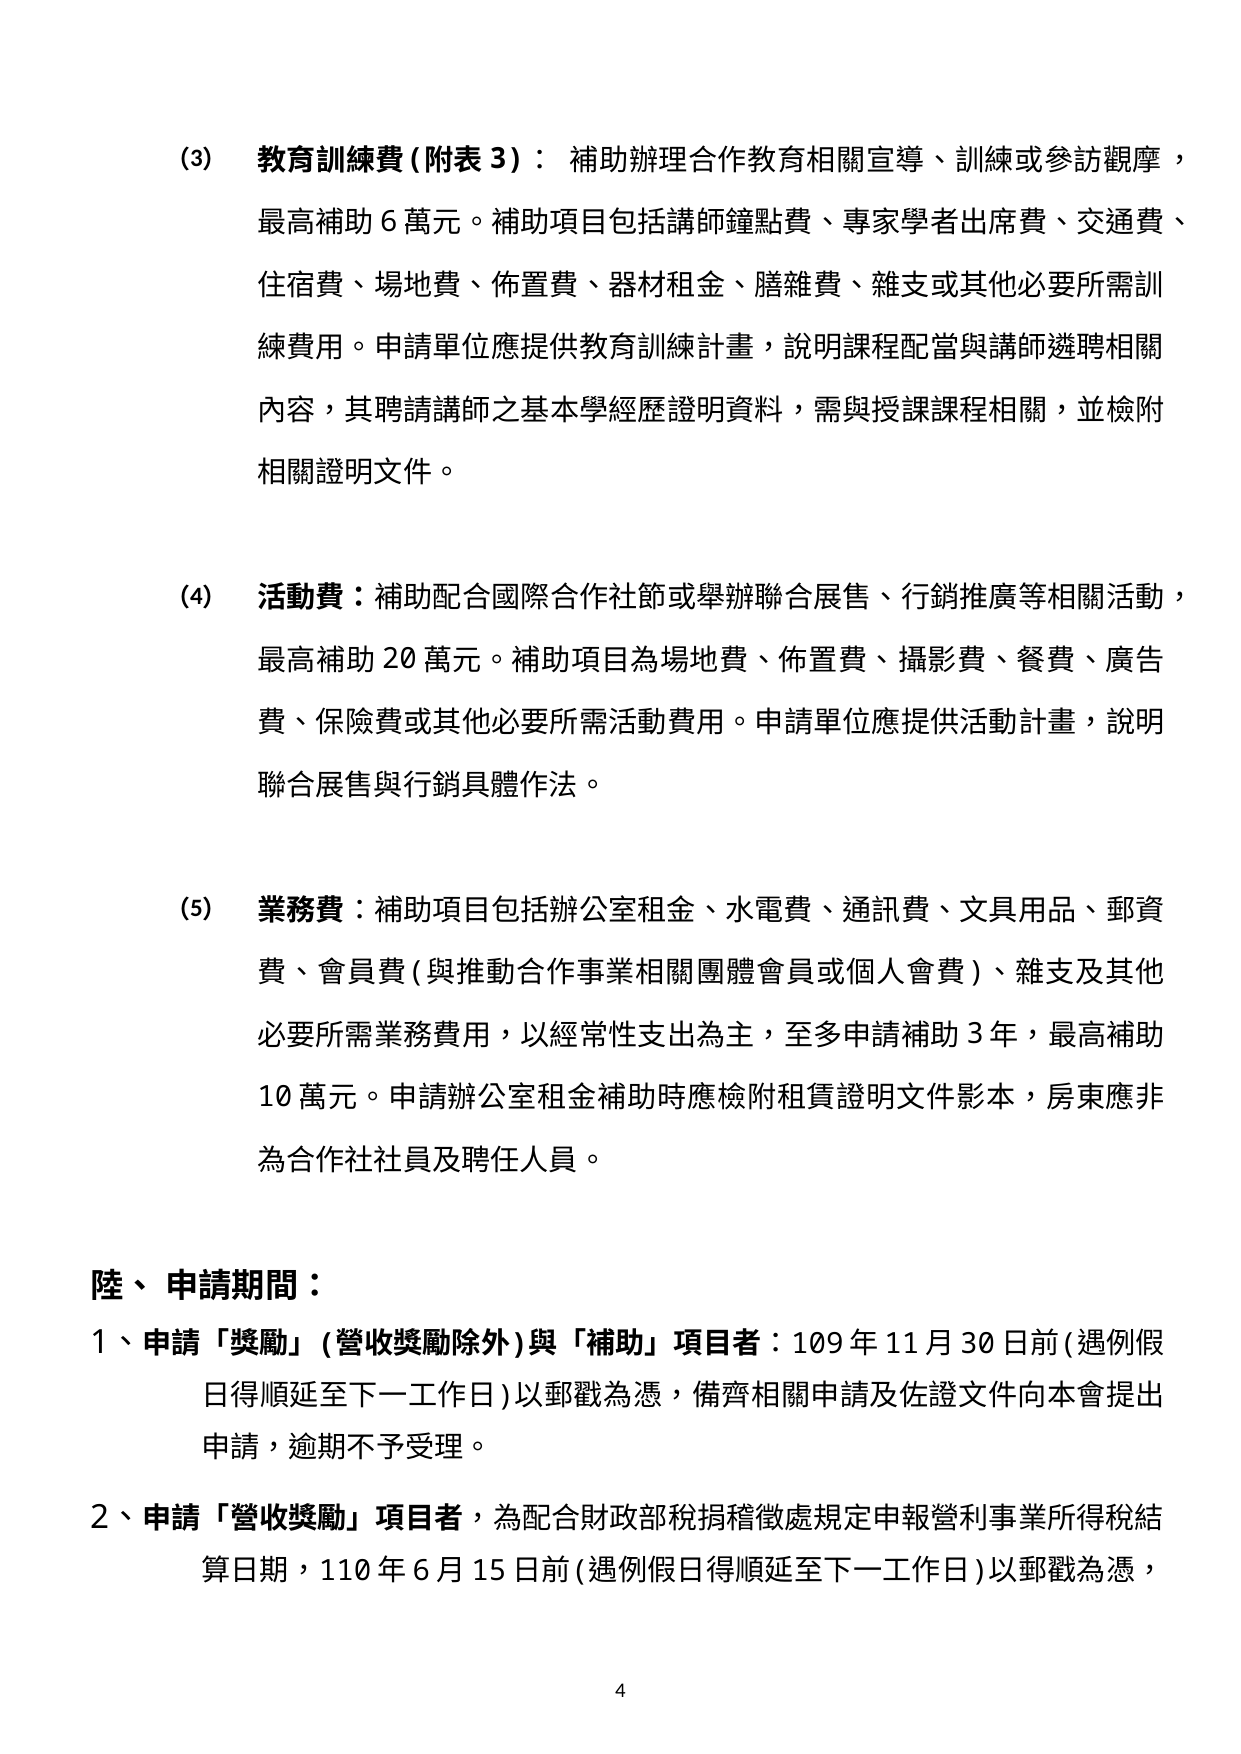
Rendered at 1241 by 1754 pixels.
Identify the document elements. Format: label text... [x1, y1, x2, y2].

list 業務費：補助項目包括辦公室租金、水電費、通訊費、文具用品、郵資費、會員費(與推動合作事業相關團體會員或個人會費)、雜支及其他必要所需業務費用，以經常性支出為主，至多申請補助3年，最高補助10萬元。申請辦公室租金補助時應檢附租賃證明文件影本，房東應非為合作社社員及聘任人員。 [165, 866, 1165, 1178]
list 教育訓練費(附表3)： 補助辦理合作教育相關宣導、訓練或參訪觀摩，最高補助6萬元。補助項目包括講師鐘點費、專家學者出席費、交通費、住宿費、場地費、佈置費、器材租金、膳雜費、雜支或其他必要所需訓練費用。申請單位應提供教育訓練計畫，說明課程配當與講師遴聘相關內容，其聘請講師之基本學經歷證明資料，需與授課課程相關，並檢附相關證明文件。 [165, 116, 1165, 491]
list 申請「營收獎勵」項目者，為配合財政部稅捐稽徵處規定申報營利事業所得稅結算日期，110年6月15日前(遇例假日得順延至下一工作日)以郵戳為憑， [90, 1487, 1165, 1591]
list 申請「獎勵」(營收獎勵除外)與「補助」項目者：109年11月30日前(遇例假日得順延至下一工作日)以郵戳為憑，備齊相關申請及佐證文件向本會提出申請，逾期不予受理。 [90, 1312, 1165, 1468]
list 申請期間： [90, 1241, 1142, 1303]
list 活動費：補助配合國際合作社節或舉辦聯合展售、行銷推廣等相關活動，最高補助20萬元。補助項目為場地費、佈置費、攝影費、餐費、廣告費、保險費或其他必要所需活動費用。申請單位應提供活動計畫，說明聯合展售與行銷具體作法。 [165, 553, 1165, 803]
